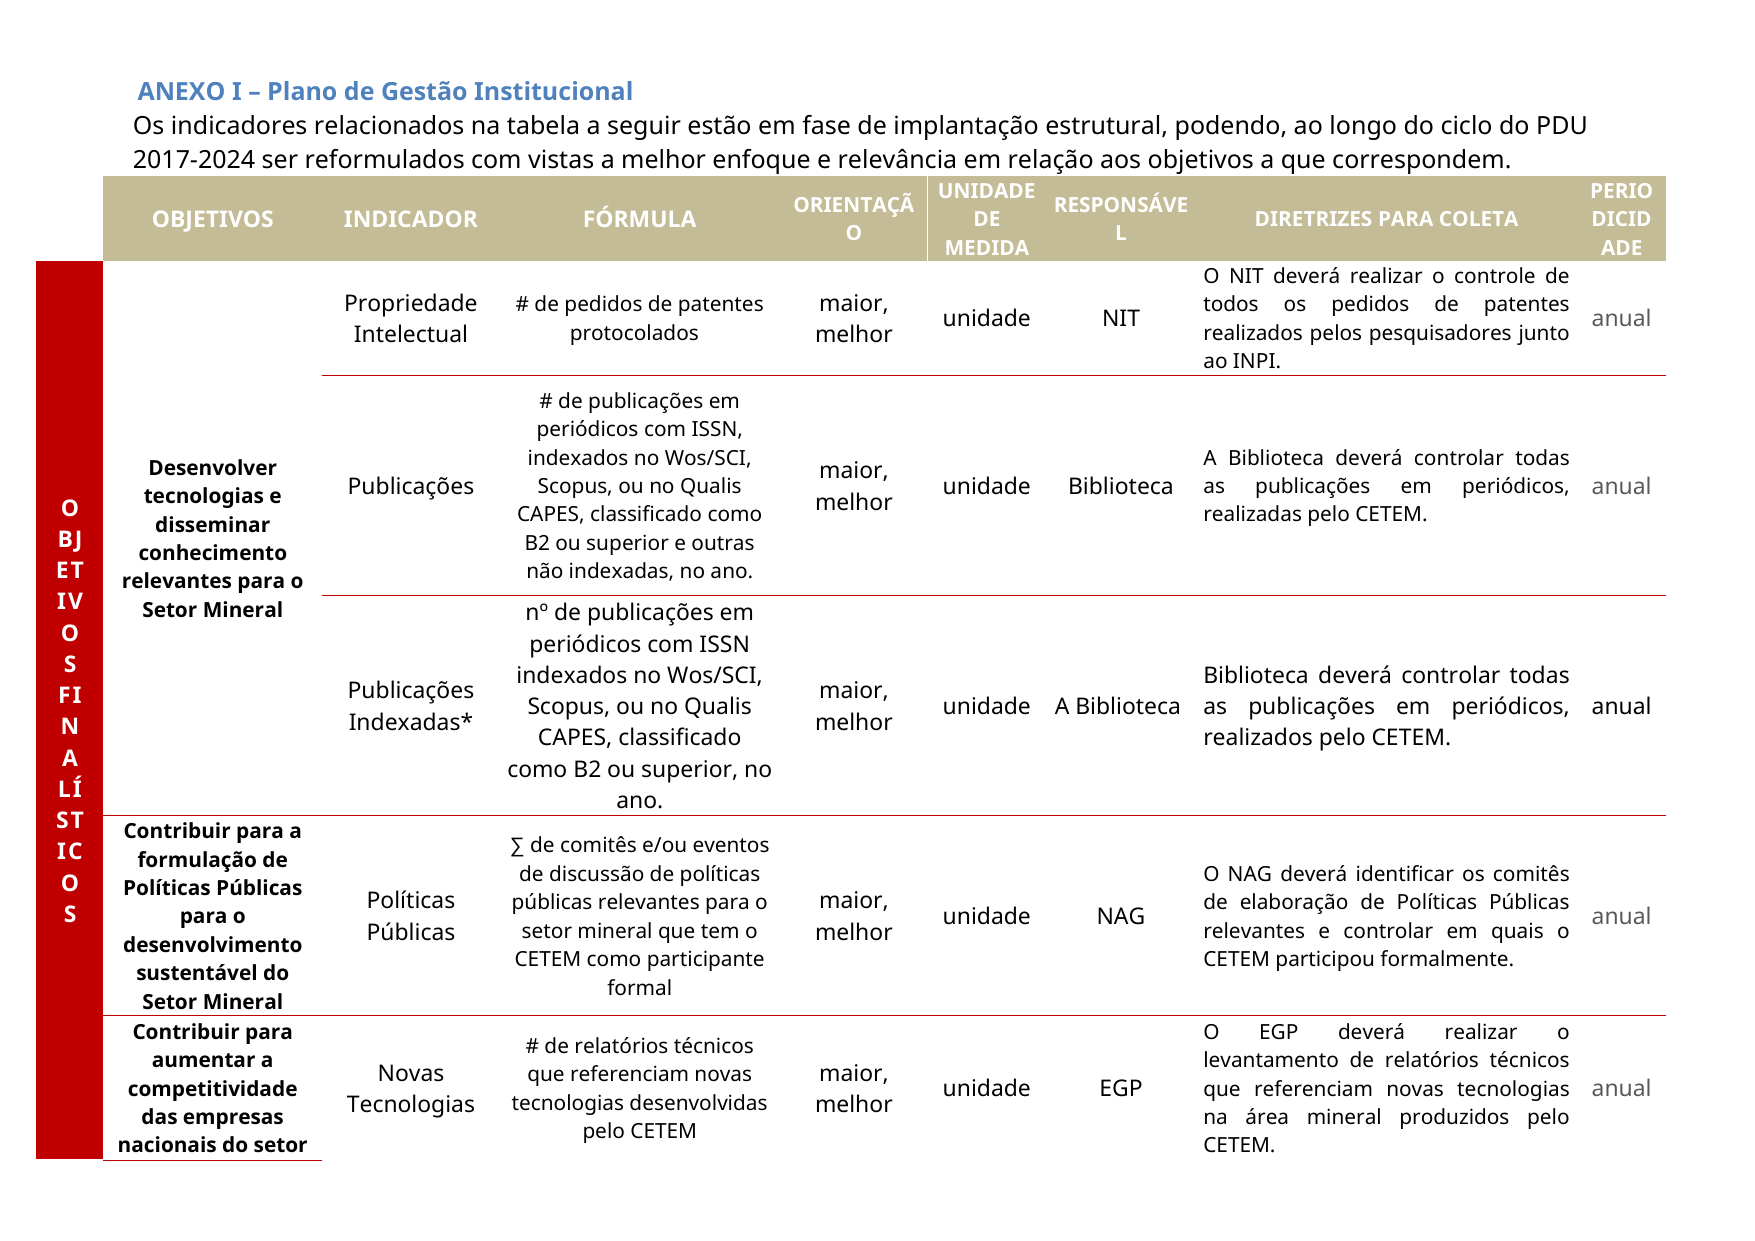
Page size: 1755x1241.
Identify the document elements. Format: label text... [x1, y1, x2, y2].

table_cell unidade [928, 596, 1046, 815]
table_header OBJETIVOS [103, 176, 322, 261]
table_cell anual [1577, 1016, 1666, 1159]
table_header UNIDADE DE MEDIDA [928, 176, 1046, 261]
table_cell unidade [928, 816, 1046, 1015]
table_cell anual [1577, 596, 1666, 815]
table_cell unidade [928, 376, 1046, 595]
table_cell unidade [928, 1016, 1046, 1159]
table_cell Biblioteca [1046, 376, 1196, 595]
table_cell anual [1577, 816, 1666, 1015]
table_cell # de publicações em periódicos com ISSN, indexados no Wos/SCI, Scopus, ou no Qualis CAPES, classificado como B2 ou superior e outras não indexadas, no ano. [499, 376, 780, 595]
table_cell maior, melhor [780, 376, 927, 595]
table_cell EGP [1046, 1016, 1196, 1159]
table_cell ∑ de comitês e/ou eventos de discussão de políticas públicas relevantes para o setor mineral que tem o CETEM como participante formal [499, 816, 780, 1015]
table_cell O NIT deverá realizar o controle de todos os pedidos de patentes realizados pelos pesquisadores junto ao INPI. [1196, 261, 1577, 375]
table_cell A Biblioteca deverá controlar todas as publicações em periódicos, realizadas pelo CETEM. [1196, 376, 1577, 595]
table_header RESPONSÁVEL [1046, 176, 1196, 261]
table_cell Novas Tecnologias [322, 1016, 499, 1159]
table_cell Propriedade Intelectual [322, 261, 499, 375]
table_cell anual [1577, 376, 1666, 595]
text Os indicadores relacionados na tabela a seguir estão em fase de implantação estrutural, podendo, ao longo do ciclo do PDU 2017-2024 ser reformulados com vistas a melhor enfoque e relevância em relação aos objetivos a que correspondem. [133, 108, 1589, 176]
table_header DIRETRIZES PARA COLETA [1196, 176, 1577, 261]
table_cell Políticas Públicas [322, 816, 499, 1015]
table_cell # de relatórios técnicos que referenciam novas tecnologias desenvolvidas pelo CETEM [499, 1016, 780, 1159]
table_cell anual [1577, 261, 1666, 375]
table_cell O NAG deverá identificar os comitês de elaboração de Políticas Públicas relevantes e controlar em quais o CETEM participou formalmente. [1196, 816, 1577, 1015]
subtitle ANEXO I – Plano de Gestão Institucional [137, 73, 1589, 108]
table_cell Contribuir para aumentar a competitividade das empresas nacionais do setor [103, 1016, 322, 1159]
table_cell Contribuir para a formulação de Políticas Públicas para o desenvolvimento sustentável do Setor Mineral [103, 816, 322, 1015]
table_cell NAG [1046, 816, 1196, 1015]
table_cell OBJETIVOS FINALÍSTICOS [36, 261, 103, 1159]
table_cell # de pedidos de patentes protocolados [499, 261, 780, 375]
table_cell maior, melhor [780, 596, 927, 815]
table_header ORIENTAÇÃO [780, 176, 927, 261]
table_cell Desenvolver tecnologias e disseminar conhecimento relevantes para o Setor Mineral [103, 261, 322, 815]
table_header PERIODICIDADE [1577, 176, 1666, 261]
table_cell nº de publicações em periódicos com ISSN indexados no Wos/SCI, Scopus, ou no Qualis CAPES, classificado como B2 ou superior, no ano. [499, 596, 780, 815]
table_cell maior, melhor [780, 261, 927, 375]
table_cell maior, melhor [780, 1016, 927, 1159]
table_cell maior, melhor [780, 816, 927, 1015]
table_cell unidade [928, 261, 1046, 375]
table_cell O EGP deverá realizar o levantamento de relatórios técnicos que referenciam novas tecnologias na área mineral produzidos pelo CETEM. [1196, 1016, 1577, 1159]
table_header FÓRMULA [499, 176, 780, 261]
table_cell Publicações Indexadas* [322, 596, 499, 815]
table_cell Biblioteca deverá controlar todas as publicações em periódicos, realizados pelo CETEM. [1196, 596, 1577, 815]
table_cell Publicações [322, 376, 499, 595]
table_cell NIT [1046, 261, 1196, 375]
table_header [36, 176, 103, 261]
table_header INDICADOR [322, 176, 499, 261]
table_cell A Biblioteca [1046, 596, 1196, 815]
